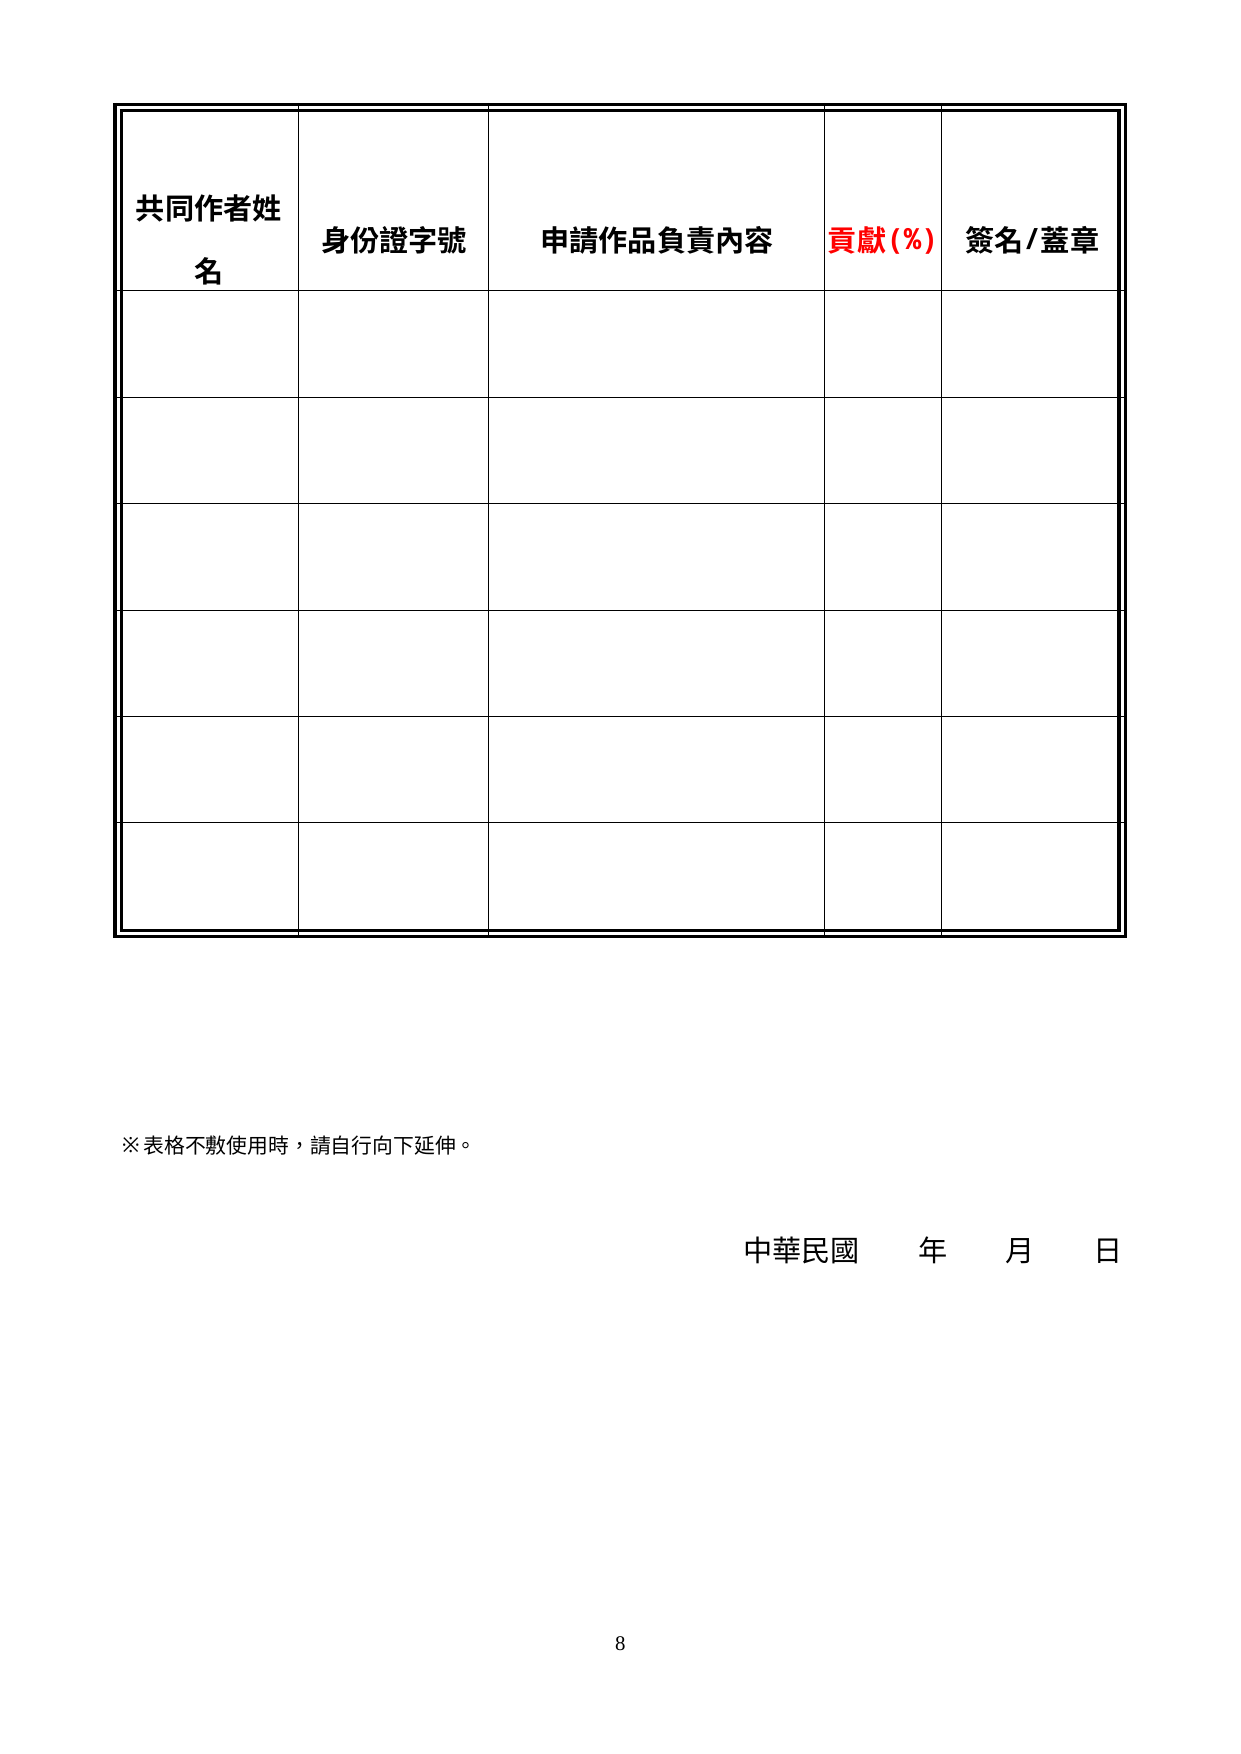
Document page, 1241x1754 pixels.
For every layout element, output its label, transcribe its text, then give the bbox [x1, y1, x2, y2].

table_cell [825, 611, 941, 716]
table_cell [825, 504, 941, 609]
table_cell [489, 611, 824, 716]
table_cell [942, 504, 1117, 609]
table_cell [942, 717, 1117, 822]
table_cell [299, 291, 488, 397]
table_cell [299, 823, 488, 928]
text ※表格不敷使用時，請自行向下延伸。 [118, 1103, 1122, 1165]
table_header 申請作品負責內容 [489, 112, 824, 290]
table_cell [489, 823, 824, 928]
table_header 貢獻(%) [825, 112, 941, 290]
table_cell [299, 717, 488, 822]
table_cell [942, 823, 1117, 928]
text 中華民國 年 月 日 [118, 1228, 1122, 1270]
table_cell [489, 291, 824, 397]
table_cell [489, 504, 824, 609]
table_header 身份證字號 [299, 112, 488, 290]
table_cell [123, 611, 298, 716]
table_cell [489, 717, 824, 822]
table_cell [123, 398, 298, 503]
table_cell [825, 291, 941, 397]
table_cell [123, 717, 298, 822]
table_cell [123, 291, 298, 397]
table_cell [825, 398, 941, 503]
table_cell [942, 291, 1117, 397]
table_cell [123, 823, 298, 928]
table_cell [123, 504, 298, 609]
table_cell [489, 398, 824, 503]
table_header 共同作者姓名 [118, 106, 298, 290]
table_cell [825, 717, 941, 822]
table_cell [942, 398, 1117, 503]
table_cell [299, 504, 488, 609]
table_cell [825, 823, 941, 928]
table_cell [942, 611, 1117, 716]
table_header 簽名/蓋章 [942, 106, 1122, 290]
table_cell [299, 398, 488, 503]
table_cell [299, 611, 488, 716]
